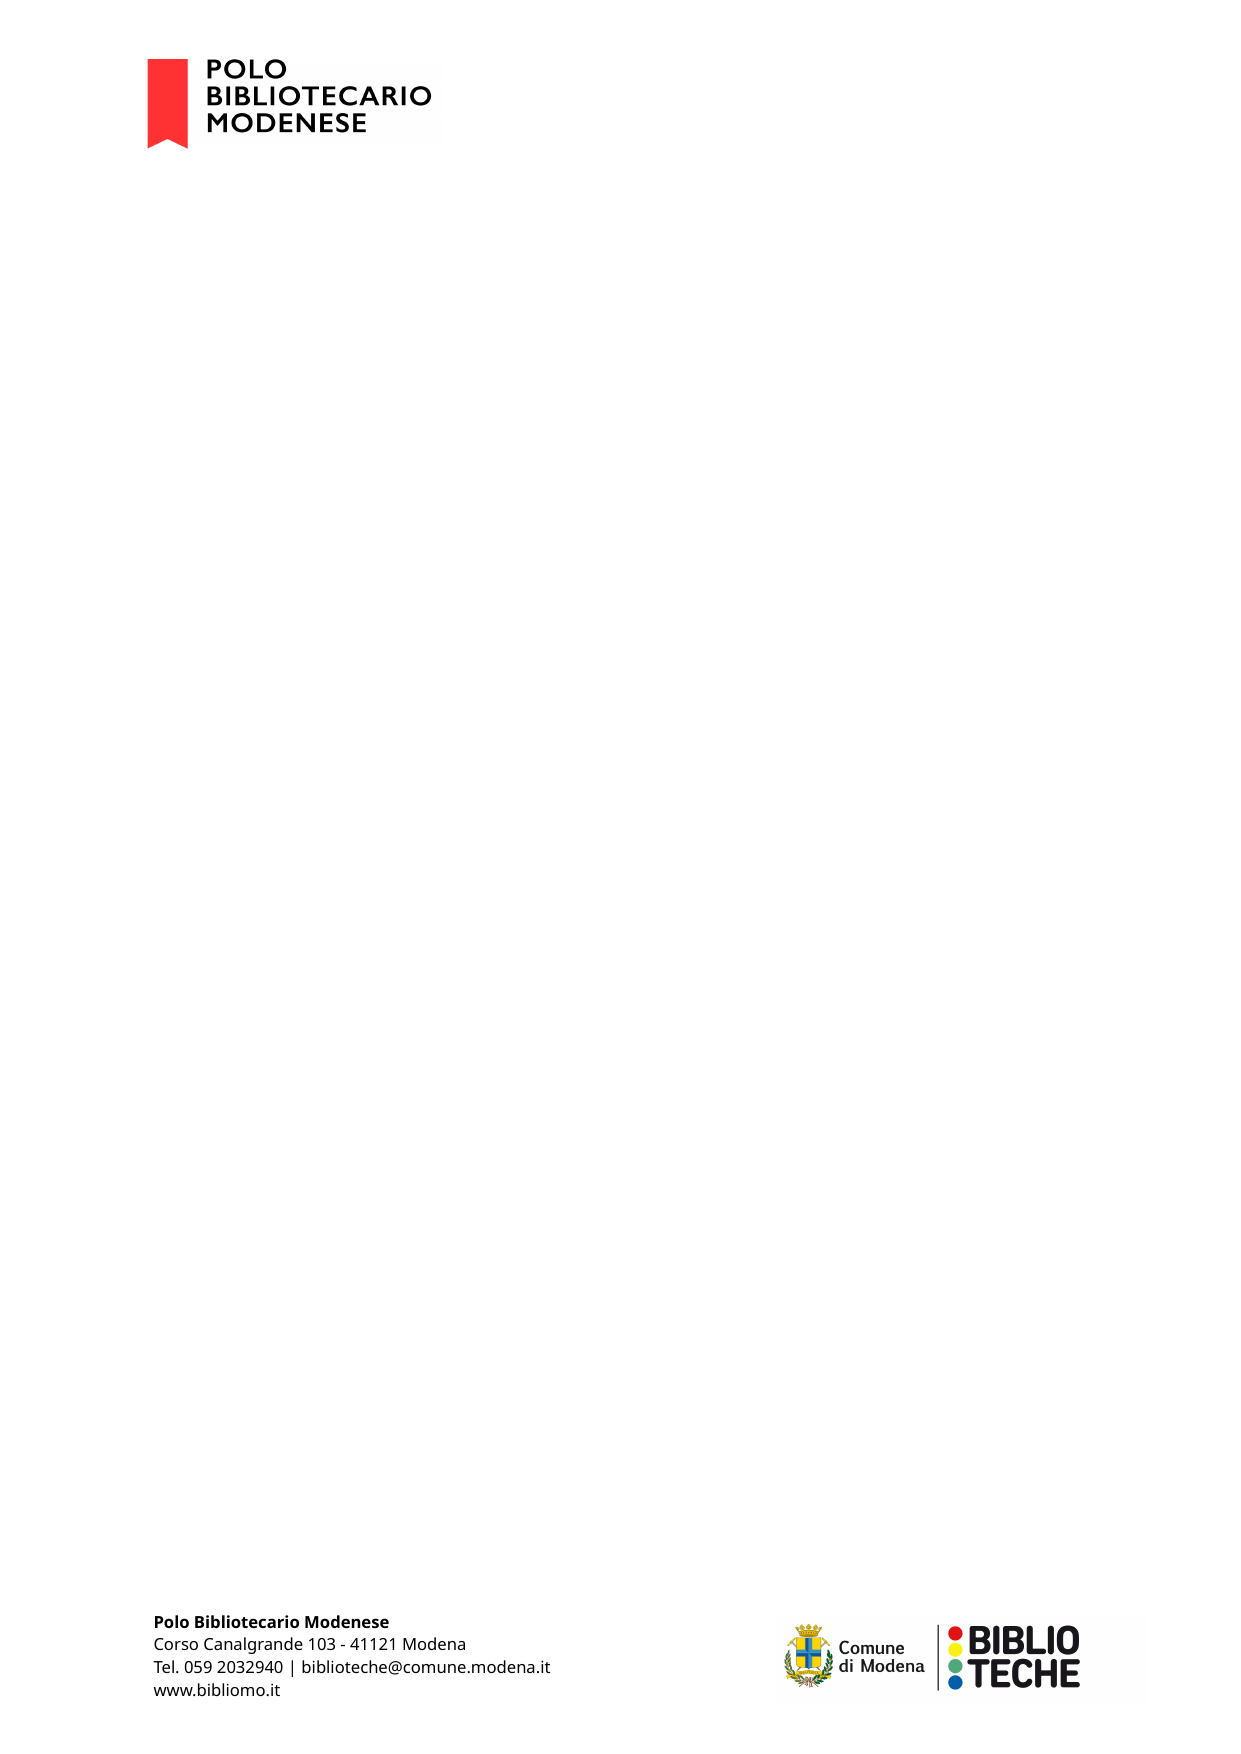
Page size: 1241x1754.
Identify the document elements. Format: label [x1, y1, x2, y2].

picture [147, 59, 443, 149]
picture [774, 1615, 1146, 1704]
